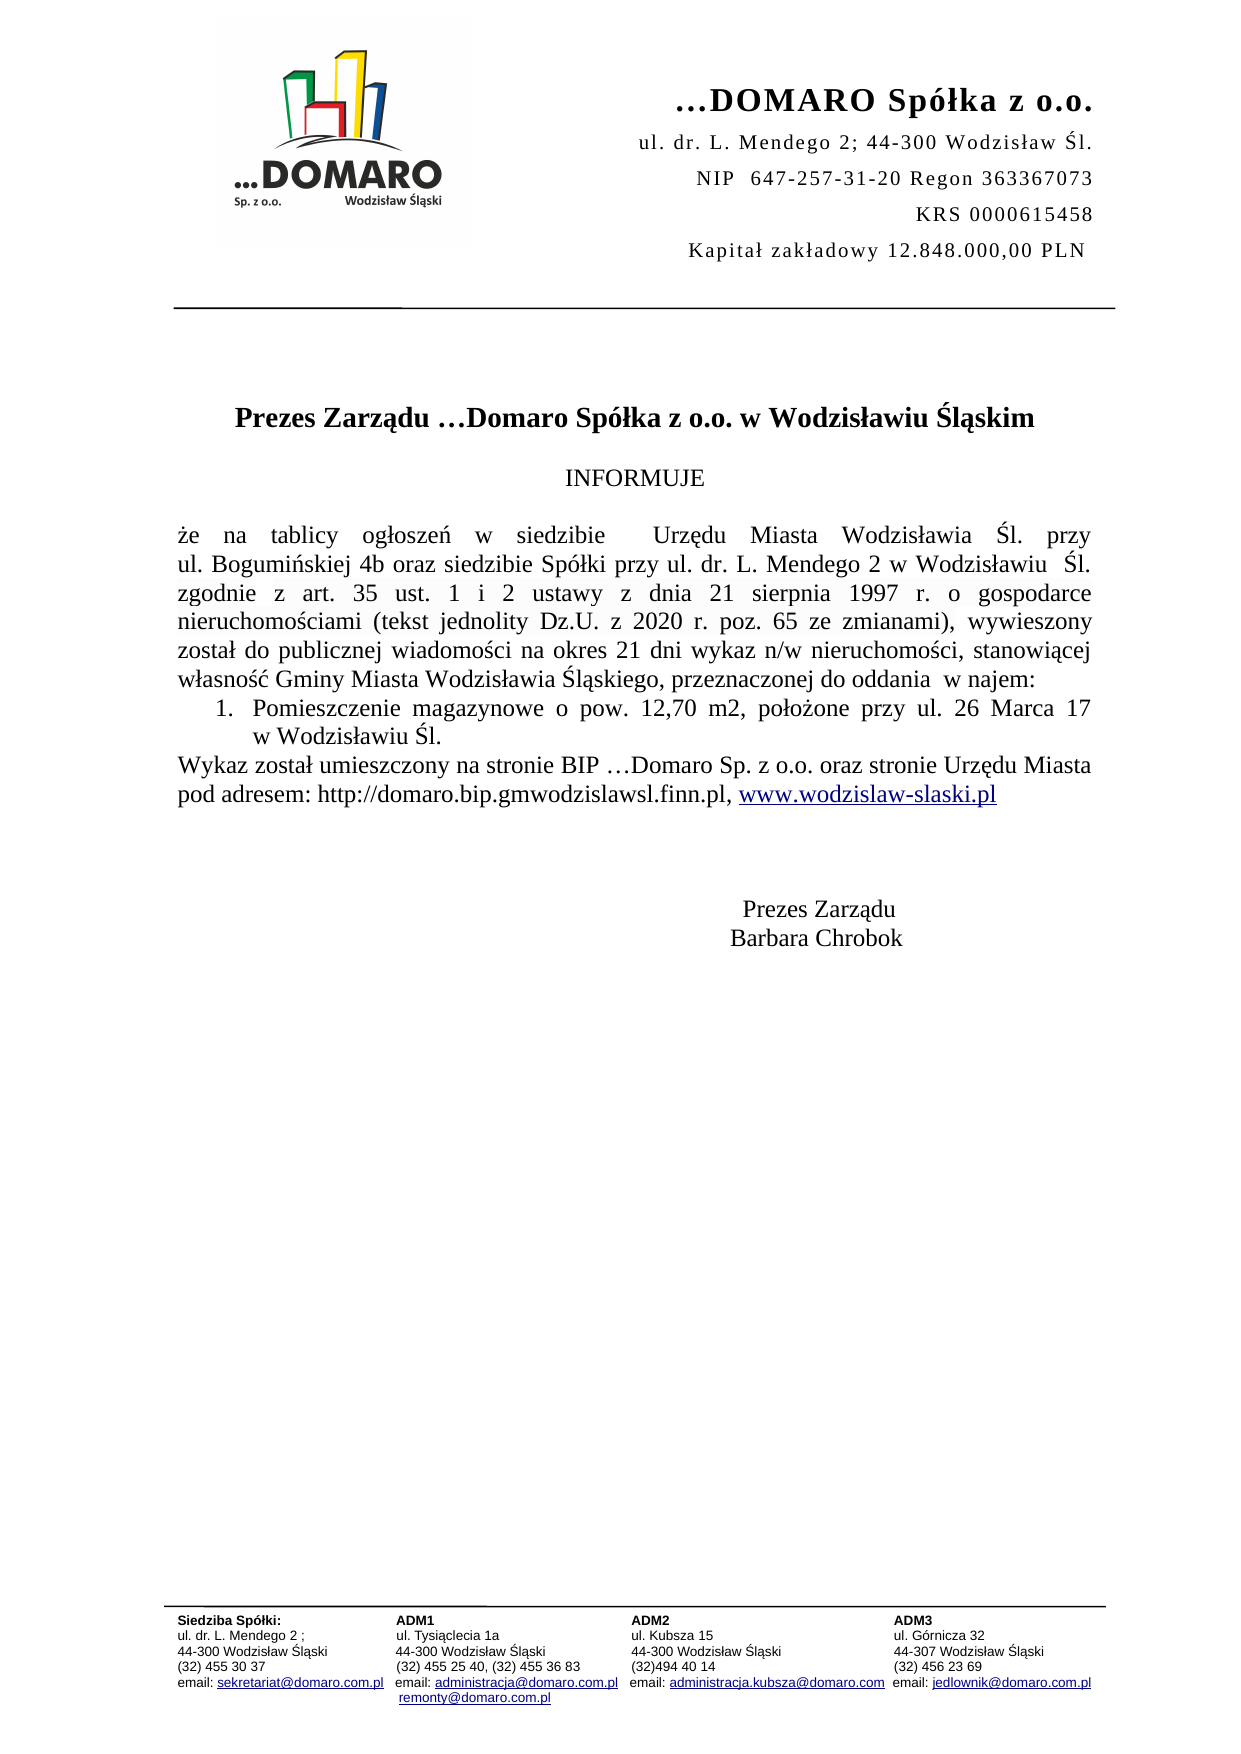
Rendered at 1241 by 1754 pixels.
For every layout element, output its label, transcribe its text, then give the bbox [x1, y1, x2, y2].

list Pomieszczenie magazynowe o pow. 12,70 m2, położone przy ul. 26 Marca 17 w Wodzisławiu Śl. [215, 693, 1092, 750]
text Wykaz został umieszczony na stronie BIP …Domaro Sp. z o.o. oraz stronie Urzędu Miasta pod adresem: http://domaro.bip.gmwodzislawsl.finn.pl, www.wodzislaw-slaski.pl [177, 750, 1092, 808]
text NIP 647-257-31-20 Regon 363367073 [471, 166, 1092, 190]
text że na tablicy ogłoszeń w siedzibie Urzędu Miasta Wodzisławia Śl. przy ul. Bogumińskiej 4b oraz siedzibie Spółki przy ul. dr. L. Mendego 2 w Wodzisławiu Śl. zgodnie z art. 35 ust. 1 i 2 ustawy z dnia 21 sierpnia 1997 r. o gospodarce nieruchomościami (tekst jednolity Dz.U. z 2020 r. poz. 65 ze zmianami), wywieszony został do publicznej wiadomości na okres 21 dni wykaz n/w nieruchomości, stanowiącej własność Gminy Miasta Wodzisławia Śląskiego, przeznaczonej do oddania w najem: [177, 520, 1092, 693]
text …DOMARO Spółka z o.o. [471, 80, 1092, 118]
text [177, 166, 214, 190]
text Barbara Chrobok [177, 923, 1092, 951]
text [177, 202, 214, 226]
text Prezes Zarządu …Domaro Spółka z o.o. w Wodzisławiu Śląskim [177, 400, 1092, 434]
text KRS 0000615458 [471, 202, 1092, 226]
text Kapitał zakładowy 12.848.000,00 PLN [177, 238, 1092, 262]
text [177, 80, 214, 118]
text ul. dr. L. Mendego 2; 44-300 Wodzisław Śl. [471, 130, 1092, 154]
text [177, 130, 214, 154]
text INFORMUJE [177, 463, 1092, 491]
text Prezes Zarządu [177, 894, 1092, 923]
